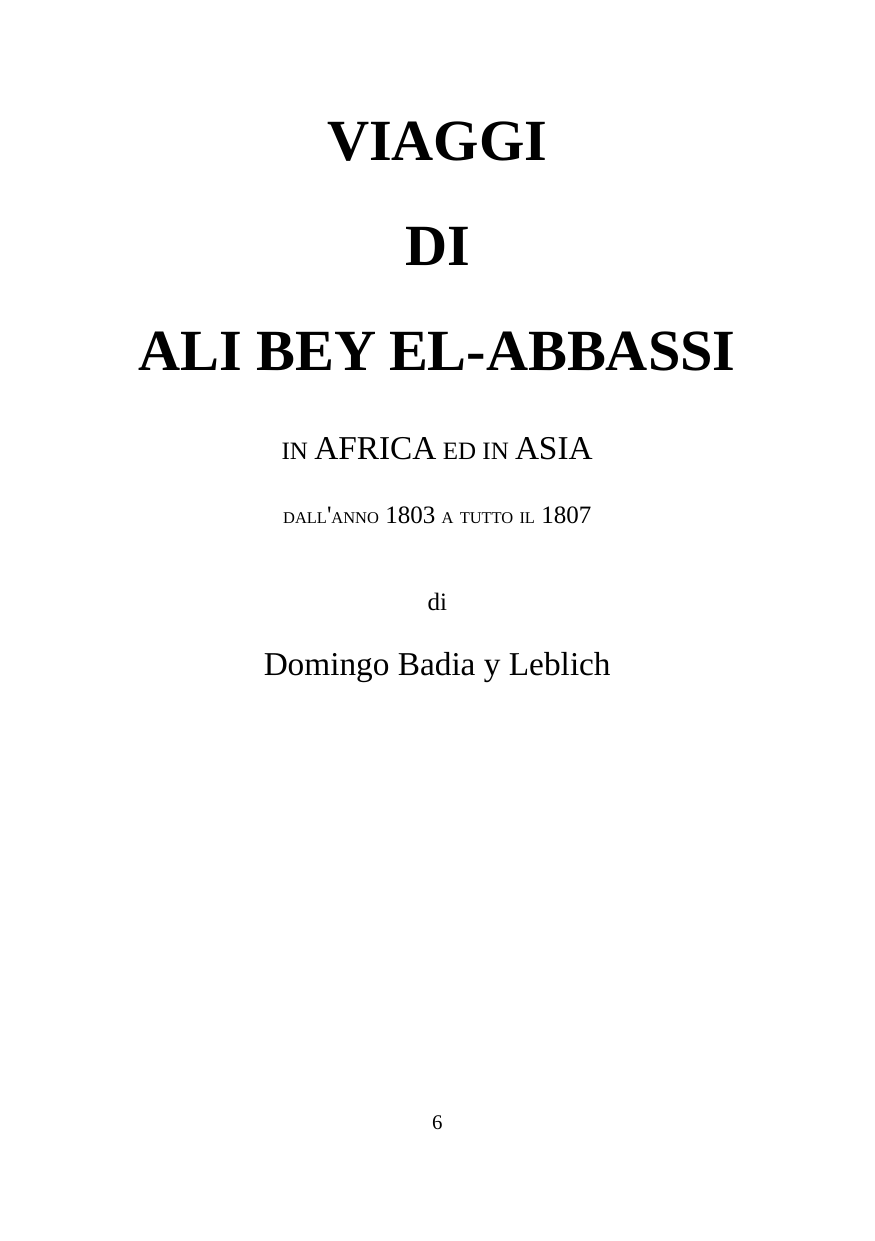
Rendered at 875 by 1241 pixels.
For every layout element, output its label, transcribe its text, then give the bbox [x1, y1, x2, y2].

title DI [106, 211, 768, 278]
text di [106, 587, 768, 615]
title VIAGGI [106, 106, 768, 173]
title ALI BEY EL-ABBASSI [106, 315, 768, 382]
text dall'anno 1803 a tutto il 1807 [106, 500, 768, 529]
text Domingo Badia y Leblich [106, 644, 768, 682]
text IN AFRICA ED IN ASIA [106, 428, 768, 467]
